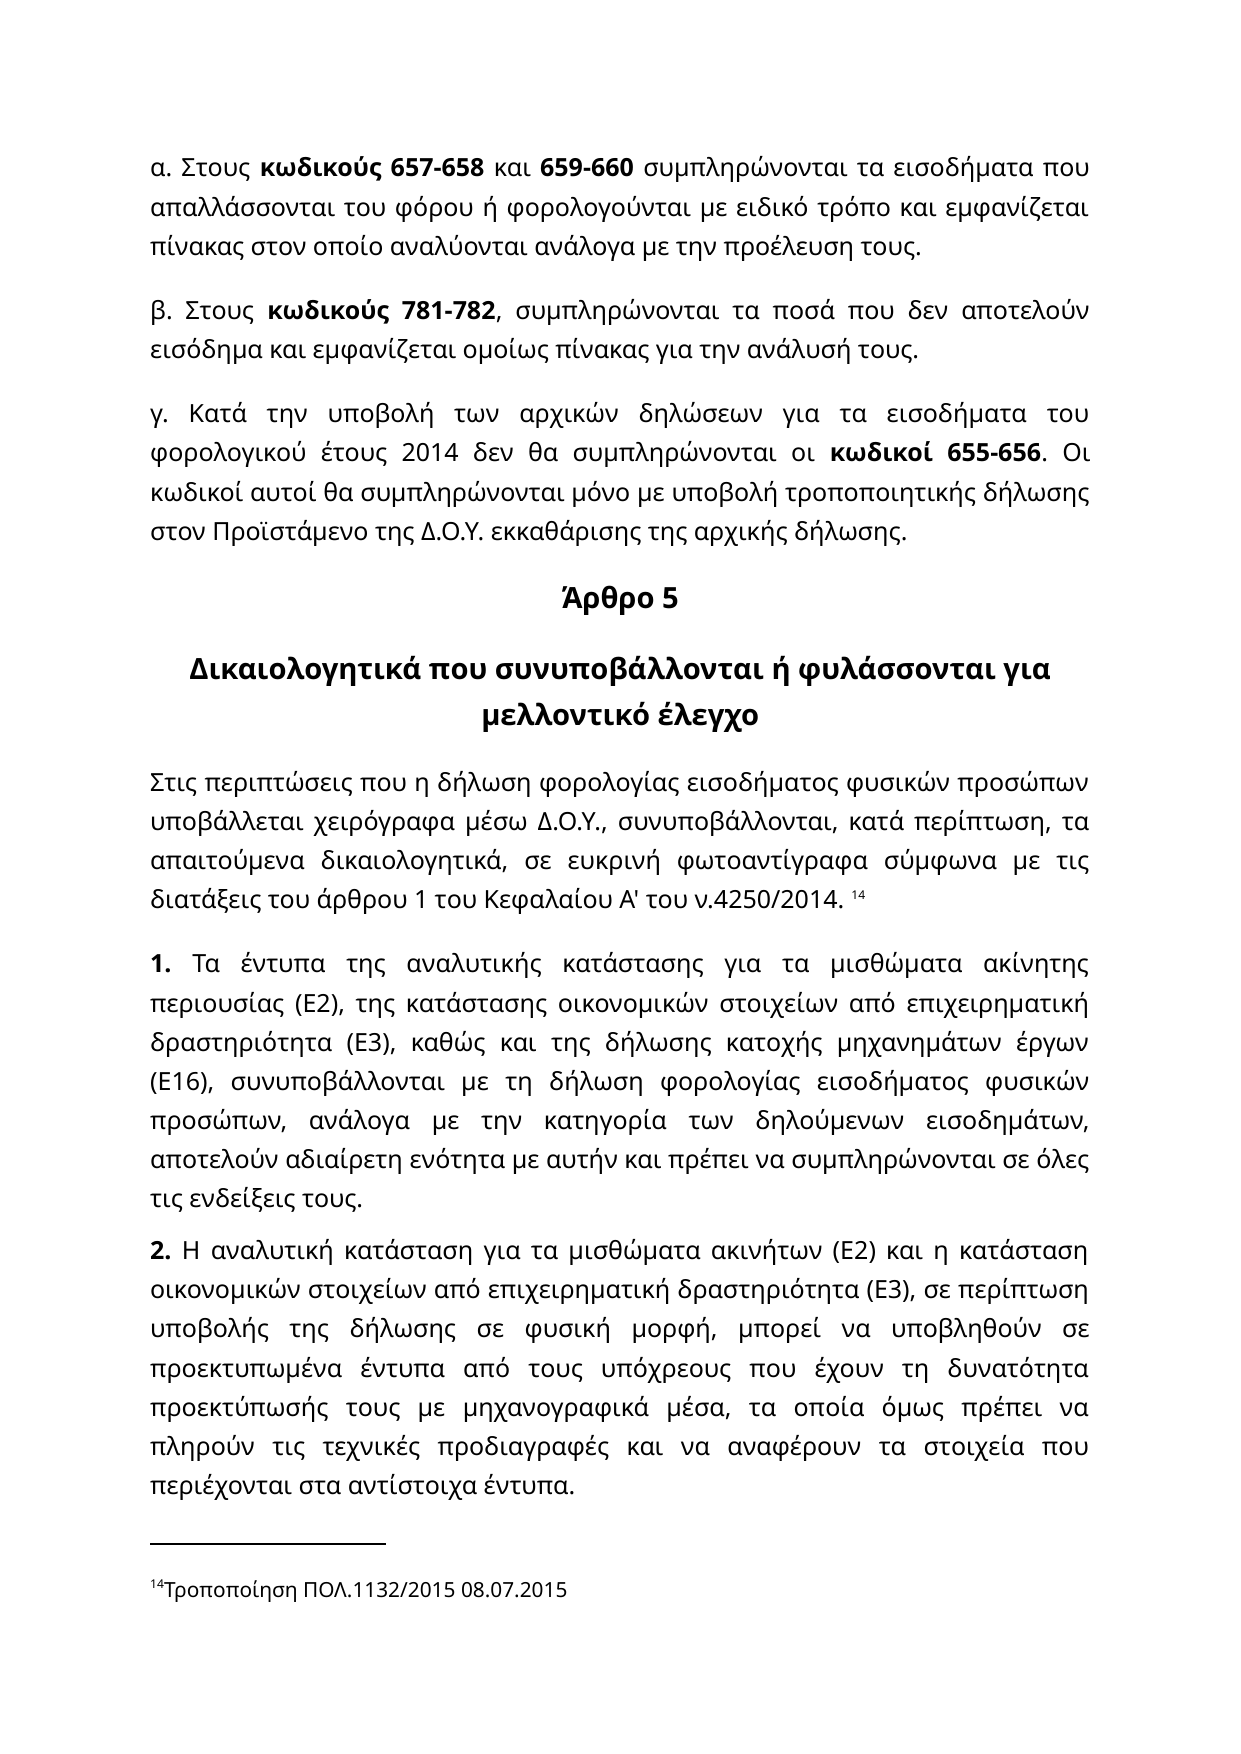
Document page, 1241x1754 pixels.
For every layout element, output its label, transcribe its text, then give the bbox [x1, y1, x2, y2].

text γ. Κατά την υποβολή των αρχικών δηλώσεων για τα εισοδήματα του φορολογικού έτους 2014 δεν θα συμπληρώνονται οι κωδικοί 655-656. Οι κωδικοί αυτοί θα συμπληρώνονται μόνο με υποβολή τροποποιητικής δήλωσης στον Προϊστάμενο της Δ.Ο.Υ. εκκαθάρισης της αρχικής δήλωσης. [150, 396, 1090, 547]
text β. Στους κωδικούς 781-782, συμπληρώνονται τα ποσά που δεν αποτελούν εισόδημα και εμφανίζεται ομοίως πίνακας για την ανάλυσή τους. [150, 292, 1090, 366]
text Τροποποίηση ΠΟΛ.1132/2015 08.07.2015 [150, 1576, 1090, 1604]
text α. Στους κωδικούς 657-658 και 659-660 συμπληρώνονται τα εισοδήματα που απαλλάσσονται του φόρου ή φορολογούνται με ειδικό τρόπο και εμφανίζεται πίνακας στον οποίο αναλύονται ανάλογα με την προέλευση τους. [150, 150, 1090, 262]
subtitle Δικαιολογητικά που συνυποβάλλονται ή φυλάσσονται για μελλοντικό έλεγχο [150, 648, 1090, 733]
subtitle Άρθρο 5 [150, 577, 1090, 617]
text 1. Τα έντυπα της αναλυτικής κατάστασης για τα μισθώματα ακίνητης περιουσίας (Ε2), της κατάστασης οικονομικών στοιχείων από επιχειρηματική δραστηριότητα (Ε3), καθώς και της δήλωσης κατοχής μηχανημάτων έργων (Ε16), συνυποβάλλονται με τη δήλωση φορολογίας εισοδήματος φυσικών προσώπων, ανάλογα με την κατηγορία των δηλούμενων εισοδημάτων, αποτελούν αδιαίρετη ενότητα με αυτήν και πρέπει να συμπληρώνονται σε όλες τις ενδείξεις τους. [150, 946, 1090, 1215]
text 2. Η αναλυτική κατάσταση για τα μισθώματα ακινήτων (Ε2) και η κατάσταση οικονομικών στοιχείων από επιχειρηματική δραστηριότητα (Ε3), σε περίπτωση υποβολής της δήλωσης σε φυσική μορφή, μπορεί να υποβληθούν σε προεκτυπωμένα έντυπα από τους υπόχρεους που έχουν τη δυνατότητα προεκτύπωσής τους με μηχανογραφικά μέσα, τα οποία όμως πρέπει να πληρούν τις τεχνικές προδιαγραφές και να αναφέρουν τα στοιχεία που περιέχονται στα αντίστοιχα έντυπα. [150, 1233, 1090, 1502]
text Στις περιπτώσεις που η δήλωση φορολογίας εισοδήματος φυσικών προσώπων υποβάλλεται χειρόγραφα μέσω Δ.Ο.Υ., συνυποβάλλονται, κατά περίπτωση, τα απαιτούμενα δικαιολογητικά, σε ευκρινή φωτοαντίγραφα σύμφωνα με τις διατάξεις του άρθρου 1 του Κεφαλαίου Α' του ν.4250/2014. [150, 764, 1090, 916]
